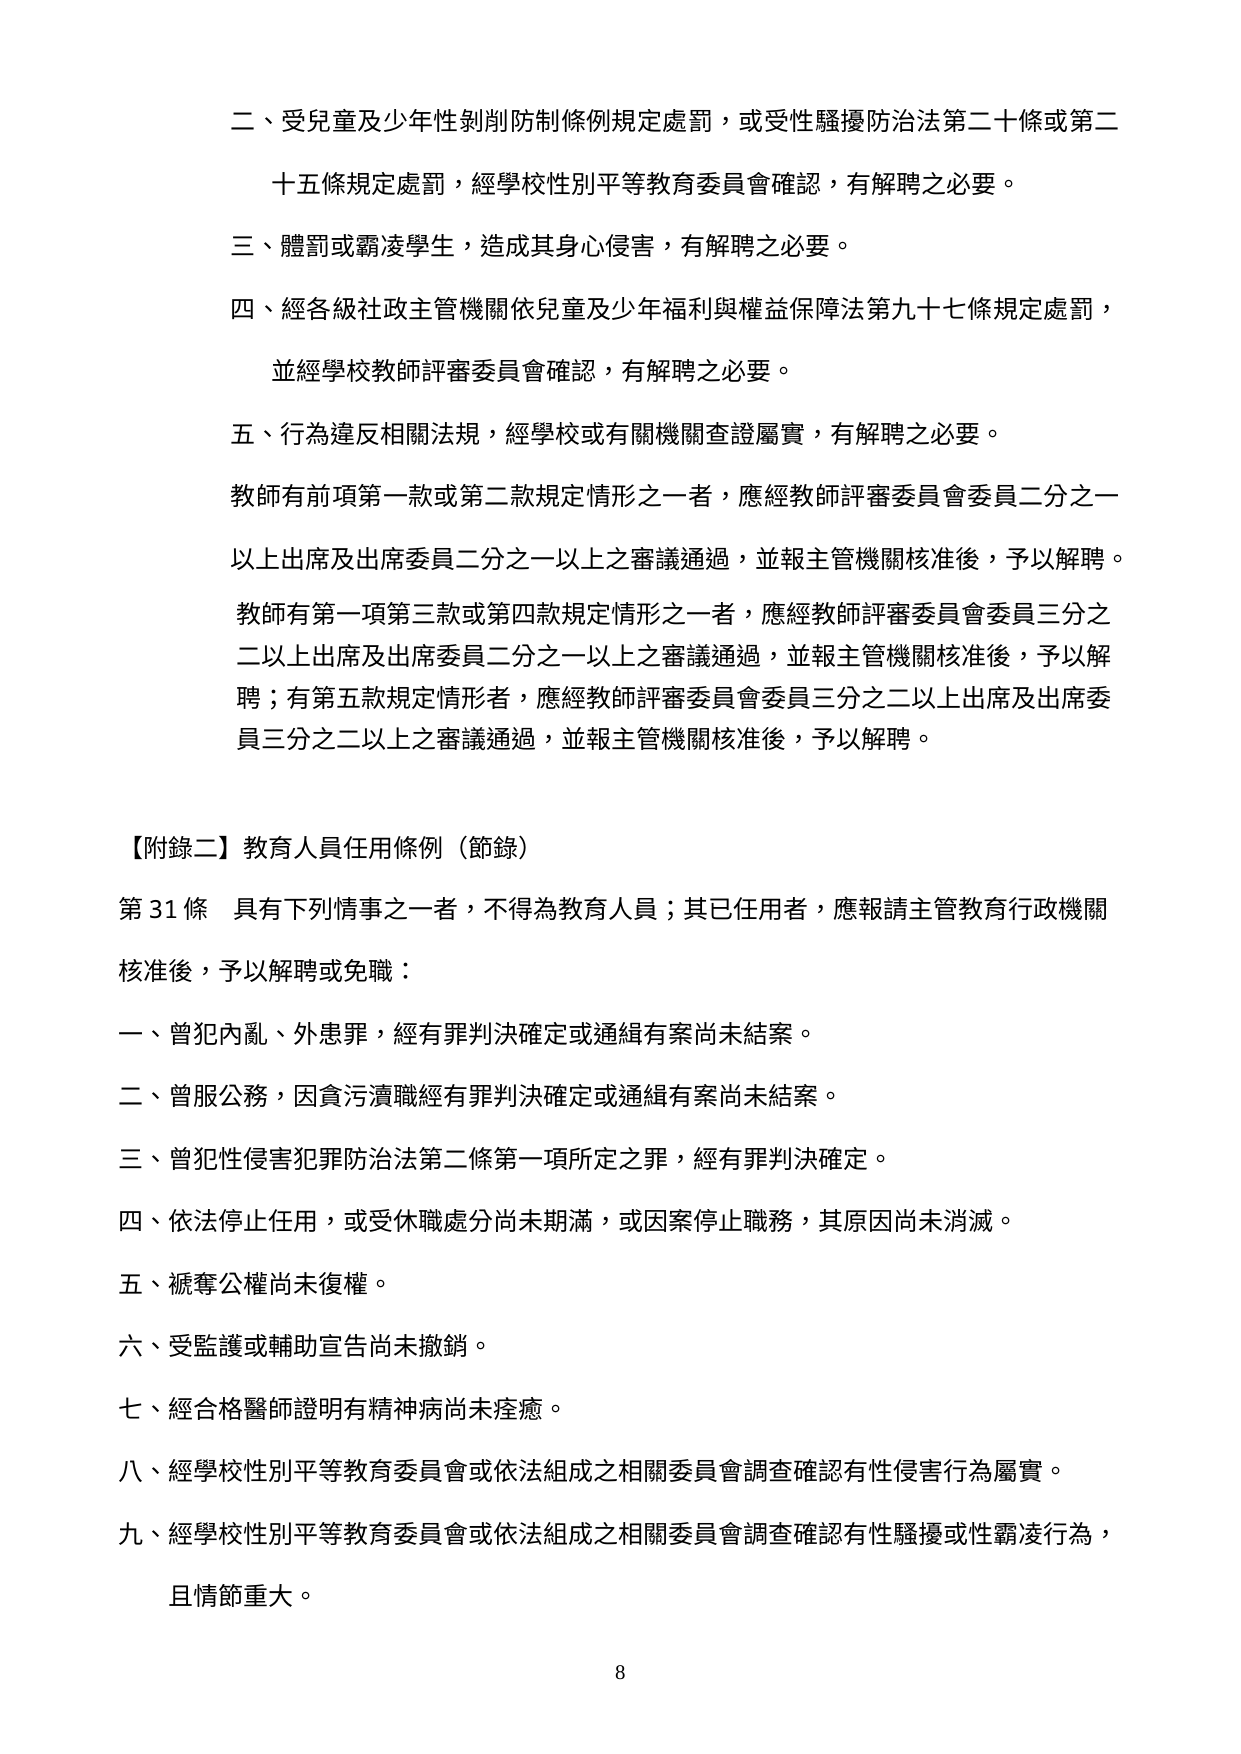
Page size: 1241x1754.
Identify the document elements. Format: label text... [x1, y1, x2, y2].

text 三、體罰或霸凌學生，造成其身心侵害，有解聘之必要。 [230, 203, 1122, 266]
text 教師有第一項第三款或第四款規定情形之一者，應經教師評審委員會委員三分之二以上出席及出席委員二分之一以上之審議通過，並報主管機關核准後，予以解聘；有第五款規定情形者，應經教師評審委員會委員三分之二以上出席及出席委員三分之二以上之審議通過，並報主管機關核准後，予以解聘。 [236, 591, 1122, 757]
text 第31條 具有下列情事之一者，不得為教育人員；其已任用者，應報請主管教育行政機關核准後，予以解聘或免職： [118, 866, 1122, 991]
text 教師有前項第一款或第二款規定情形之一者，應經教師評審委員會委員二分之一以上出席及出席委員二分之一以上之審議通過，並報主管機關核准後，予以解聘。 [230, 453, 1122, 578]
text 三、曾犯性侵害犯罪防治法第二條第一項所定之罪，經有罪判決確定。 [118, 1116, 1122, 1178]
text 七、經合格醫師證明有精神病尚未痊癒。 [118, 1366, 1122, 1428]
text 二、受兒童及少年性剝削防制條例規定處罰，或受性騷擾防治法第二十條或第二十五條規定處罰，經學校性別平等教育委員會確認，有解聘之必要。 [230, 78, 1122, 203]
text 五、行為違反相關法規，經學校或有關機關查證屬實，有解聘之必要。 [230, 391, 1122, 453]
text 一、曾犯內亂、外患罪，經有罪判決確定或通緝有案尚未結案。 [118, 991, 1122, 1053]
text 九、經學校性別平等教育委員會或依法組成之相關委員會調查確認有性騷擾或性霸凌行為，且情節重大。 [118, 1491, 1122, 1616]
text 五、褫奪公權尚未復權。 [118, 1241, 1122, 1303]
text 二、曾服公務，因貪污瀆職經有罪判決確定或通緝有案尚未結案。 [118, 1053, 1122, 1116]
text 四、經各級社政主管機關依兒童及少年福利與權益保障法第九十七條規定處罰，並經學校教師評審委員會確認，有解聘之必要。 [230, 266, 1122, 391]
text 八、經學校性別平等教育委員會或依法組成之相關委員會調查確認有性侵害行為屬實。 [118, 1428, 1122, 1491]
text 【附錄二】教育人員任用條例（節錄） [118, 824, 1122, 866]
text 四、依法停止任用，或受休職處分尚未期滿，或因案停止職務，其原因尚未消滅。 [118, 1178, 1122, 1241]
text 六、受監護或輔助宣告尚未撤銷。 [118, 1303, 1122, 1366]
